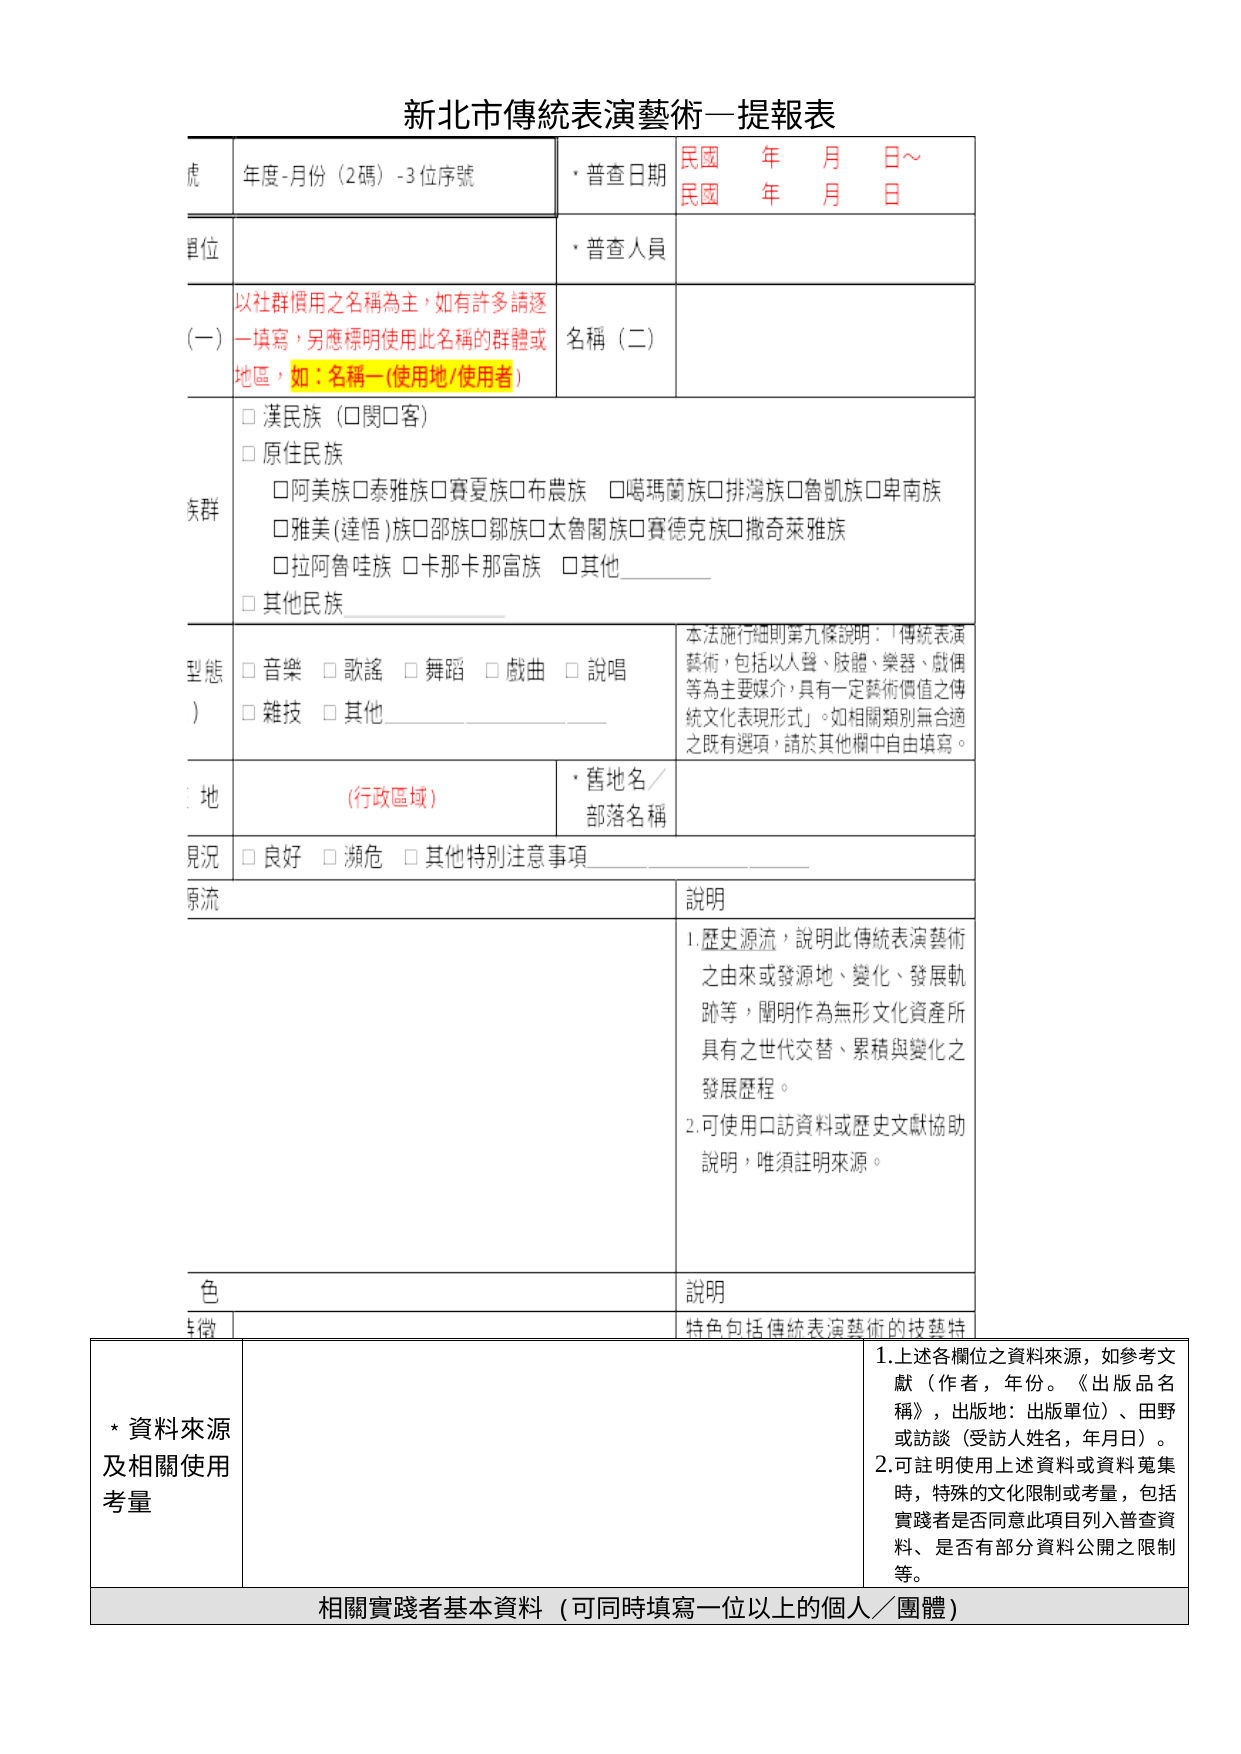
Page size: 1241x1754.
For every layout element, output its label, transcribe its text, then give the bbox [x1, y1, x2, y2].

table_cell 上述各欄位之資料來源，如參考文獻（作者，年份。《出版品名稱》，出版地：出版單位）、田野或訪談（受訪人姓名，年月日）。 可註明使用上述資料或資料蒐集時，特殊的文化限制或考量，包括實踐者是否同意此項目列入普查資料、是否有部分資料公開之限制等。 [864, 1341, 1188, 1587]
table_cell ﹡資料來源及相關使用考量 [91, 1341, 242, 1587]
table_cell 相關實踐者基本資料 (可同時填寫一位以上的個人／團體) [91, 1588, 1188, 1624]
table_cell [243, 1341, 863, 1587]
